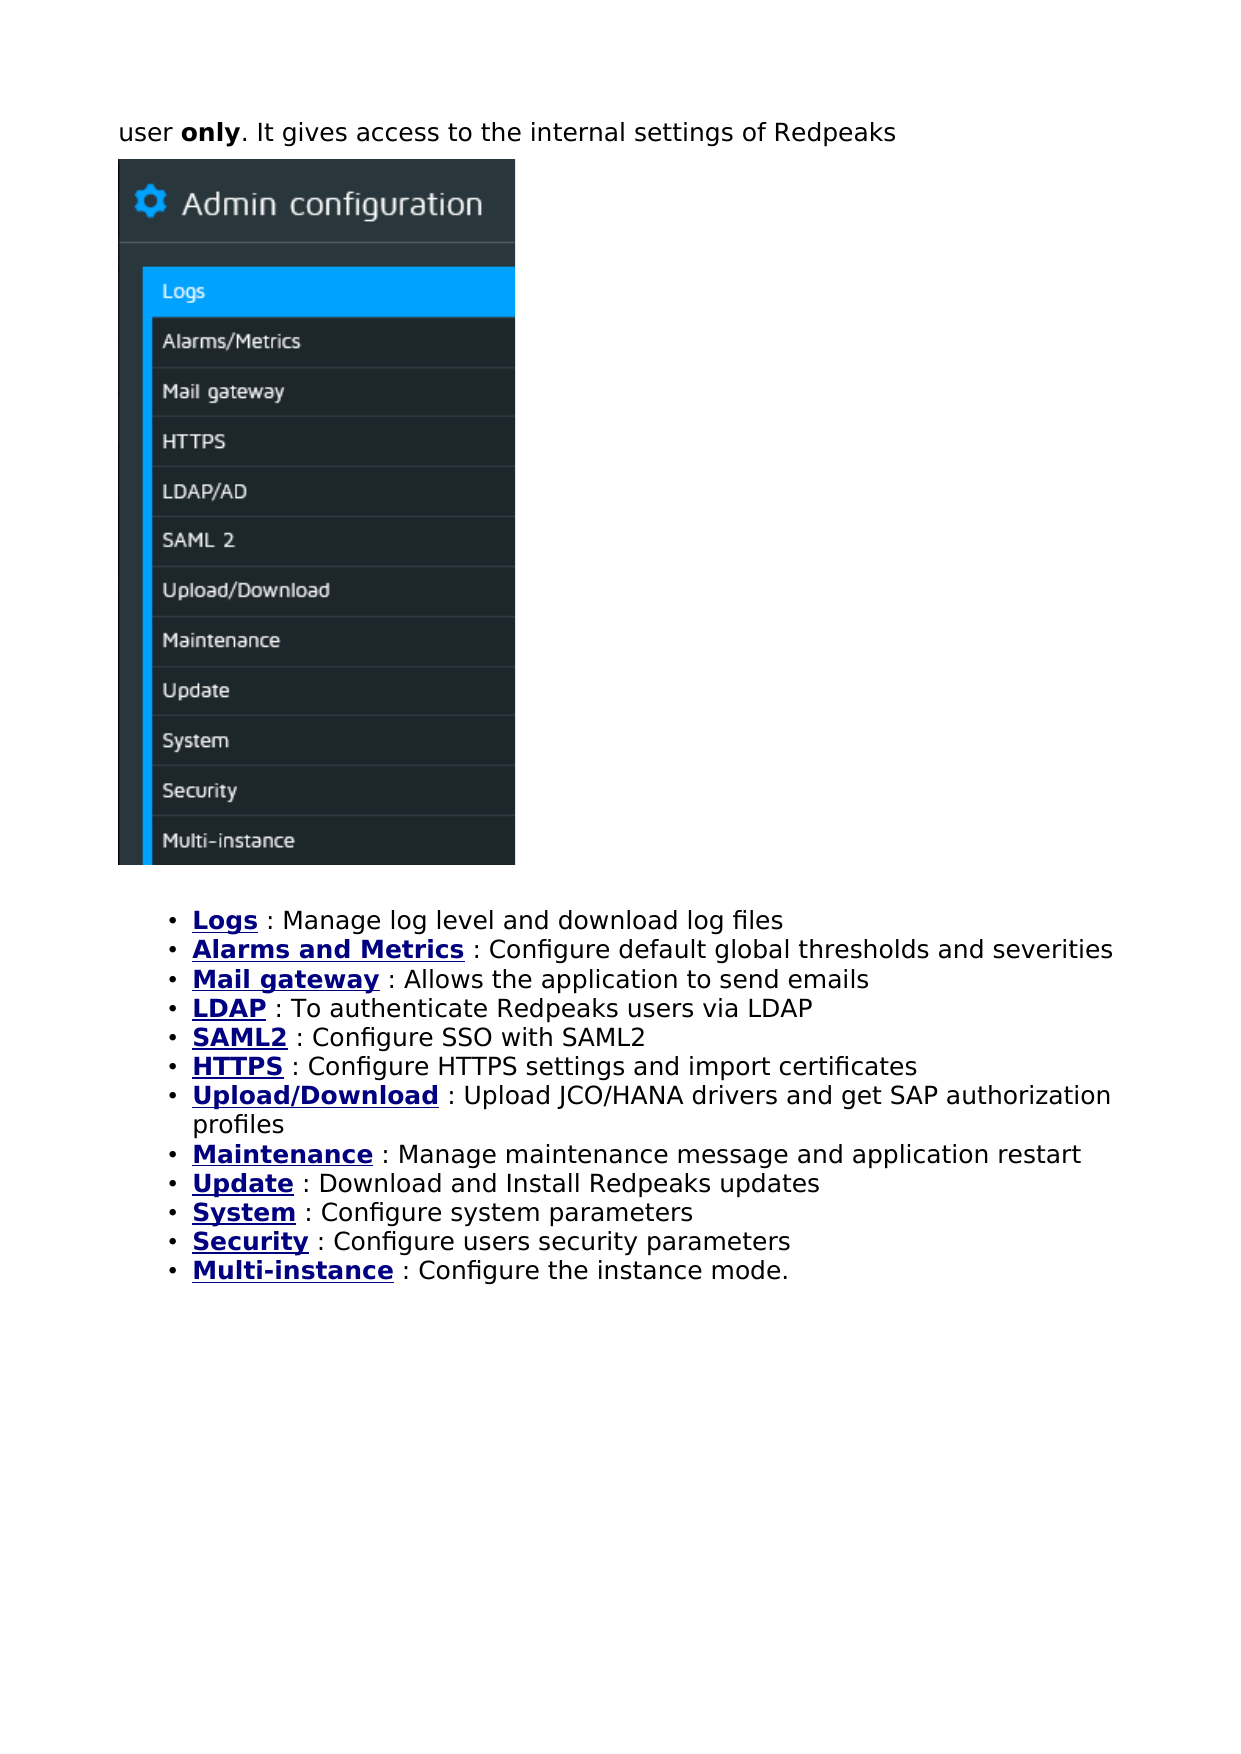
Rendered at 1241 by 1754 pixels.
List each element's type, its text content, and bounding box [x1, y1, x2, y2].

list Update : Download and Install Redpeaks updates [177, 1169, 1122, 1198]
list Alarms and Metrics : Configure default global thresholds and severities [177, 936, 1122, 965]
list System : Configure system parameters [177, 1198, 1122, 1227]
list LDAP : To authenticate Redpeaks users via LDAP [177, 994, 1122, 1023]
list Maintenance : Manage maintenance message and application restart [177, 1140, 1122, 1169]
list Mail gateway : Allows the application to send emails [177, 965, 1122, 994]
list Multi-instance : Configure the instance mode. [177, 1256, 1122, 1286]
list Upload/Download : Upload JCO/HANA drivers and get SAP authorization profiles [177, 1081, 1122, 1140]
list HTTPS : Configure HTTPS settings and import certificates [177, 1052, 1122, 1081]
picture [118, 159, 515, 865]
list Logs : Manage log level and download log files [177, 906, 1122, 936]
text user only. It gives access to the internal settings of Redpeaks [118, 118, 1122, 147]
list Security : Configure users security parameters [177, 1227, 1122, 1256]
list SAML2 : Configure SSO with SAML2 [177, 1023, 1122, 1052]
